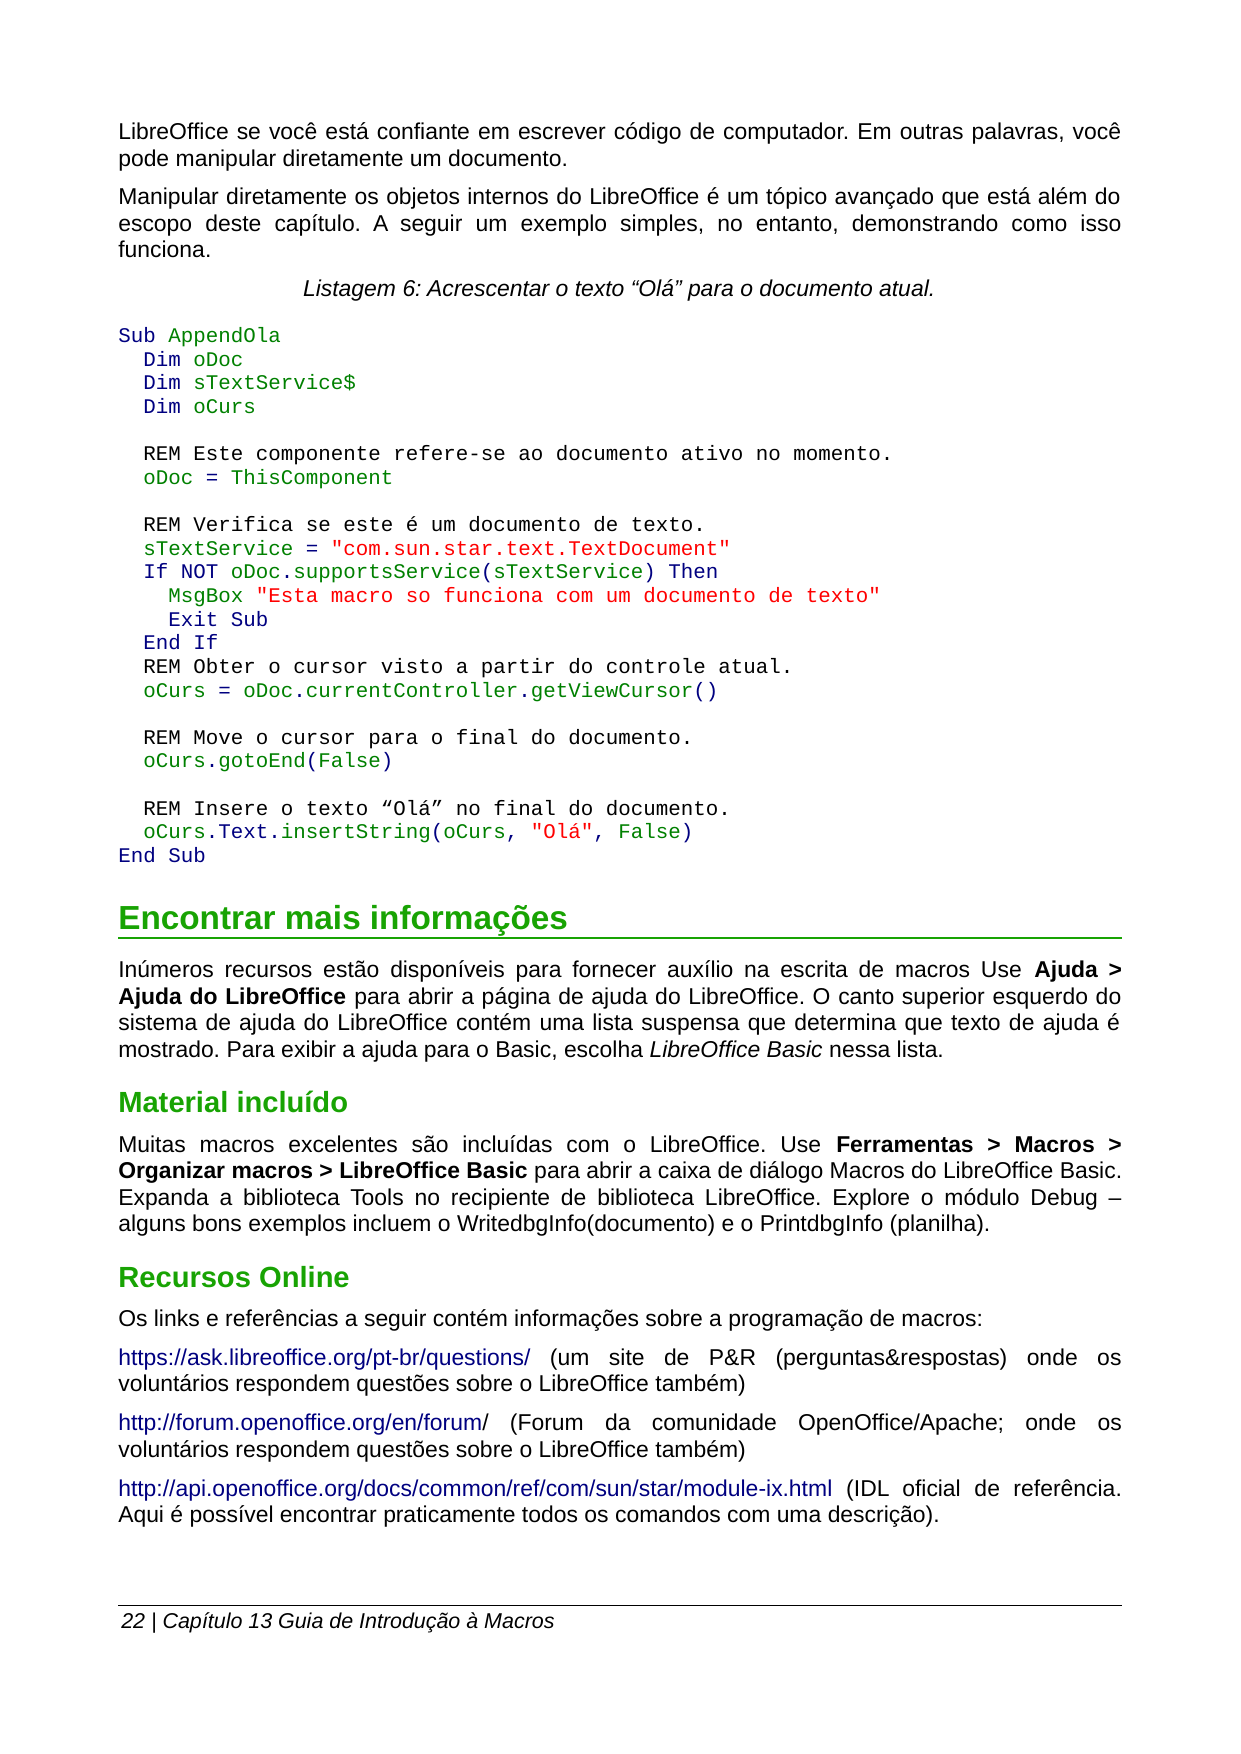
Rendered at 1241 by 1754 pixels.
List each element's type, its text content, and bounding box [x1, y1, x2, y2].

text https://ask.libreoffice.org/pt-br/questions/ (um site de P&R (perguntas&respostas) onde os voluntários respondem questões sobre o LibreOffice também) [118, 1344, 1122, 1397]
text REM Move o cursor para o final do documento. [118, 727, 1122, 751]
text If NOT oDoc.supportsService(sTextService) Then [118, 561, 1122, 585]
list Os links e referências a seguir contém informações sobre a programação de macros: [118, 1305, 1122, 1332]
text http://forum.openoffice.org/en/forum/ (Forum da comunidade OpenOffice/Apache; onde os voluntários respondem questões sobre o LibreOffice também) [118, 1409, 1122, 1462]
subtitle Encontrar mais informações [118, 898, 1122, 937]
text Dim sTextService$ [118, 372, 1122, 396]
text Listagem 6: Acrescentar o texto “Olá” para o documento atual. [118, 275, 1122, 301]
subtitle Material incluído [118, 1086, 1122, 1119]
text oCurs.gotoEnd(False) [118, 751, 1122, 774]
text End If [118, 632, 1122, 656]
text Inúmeros recursos estão disponíveis para fornecer auxílio na escrita de macros Use Ajuda > Ajuda do LibreOffice para abrir a página de ajuda do LibreOffice. O canto superior esquerdo do sistema de ajuda do LibreOffice contém uma lista suspensa que determina que texto de ajuda é mostrado. Para exibir a ajuda para o Basic, escolha LibreOffice Basic nessa lista. [118, 956, 1122, 1062]
text LibreOffice se você está confiante em escrever código de computador. Em outras palavras, você pode manipular diretamente um documento. [118, 118, 1122, 171]
text Manipular diretamente os objetos internos do LibreOffice é um tópico avançado que está além do escopo deste capítulo. A seguir um exemplo simples, no entanto, demonstrando como isso funciona. [118, 183, 1122, 262]
text sTextService = "com.sun.star.text.TextDocument" [118, 538, 1122, 561]
text Exit Sub [118, 609, 1122, 632]
subtitle Recursos Online [118, 1260, 1122, 1293]
text REM Verifica se este é um documento de texto. [118, 514, 1122, 538]
text Muitas macros excelentes são incluídas com o LibreOffice. Use Ferramentas > Macros > Organizar macros > LibreOffice Basic para abrir a caixa de diálogo Macros do LibreOffice Basic. Expanda a biblioteca Tools no recipiente de biblioteca LibreOffice. Explore o módulo Debug – alguns bons exemplos incluem o WritedbgInfo(documento) e o PrintdbgInfo (planilha). [118, 1131, 1122, 1236]
text MsgBox "Esta macro so funciona com um documento de texto" [118, 585, 1122, 609]
text End Sub [118, 845, 1122, 869]
text oCurs.Text.insertString(oCurs, "Olá", False) [118, 821, 1122, 845]
text REM Obter o cursor visto a partir do controle atual. [118, 656, 1122, 679]
text Dim oCurs [118, 396, 1122, 419]
text http://api.openoffice.org/docs/common/ref/com/sun/star/module-ix.html (IDL oficial de referência. Aqui é possível encontrar praticamente todos os comandos com uma descrição). [118, 1474, 1122, 1527]
text oDoc = ThisComponent [118, 467, 1122, 490]
text REM Insere o texto “Olá” no final do documento. [118, 798, 1122, 821]
text Sub AppendOla [118, 325, 1122, 348]
text oCurs = oDoc.currentController.getViewCursor() [118, 679, 1122, 703]
text Dim oDoc [118, 348, 1122, 372]
text REM Este componente refere-se ao documento ativo no momento. [118, 443, 1122, 467]
